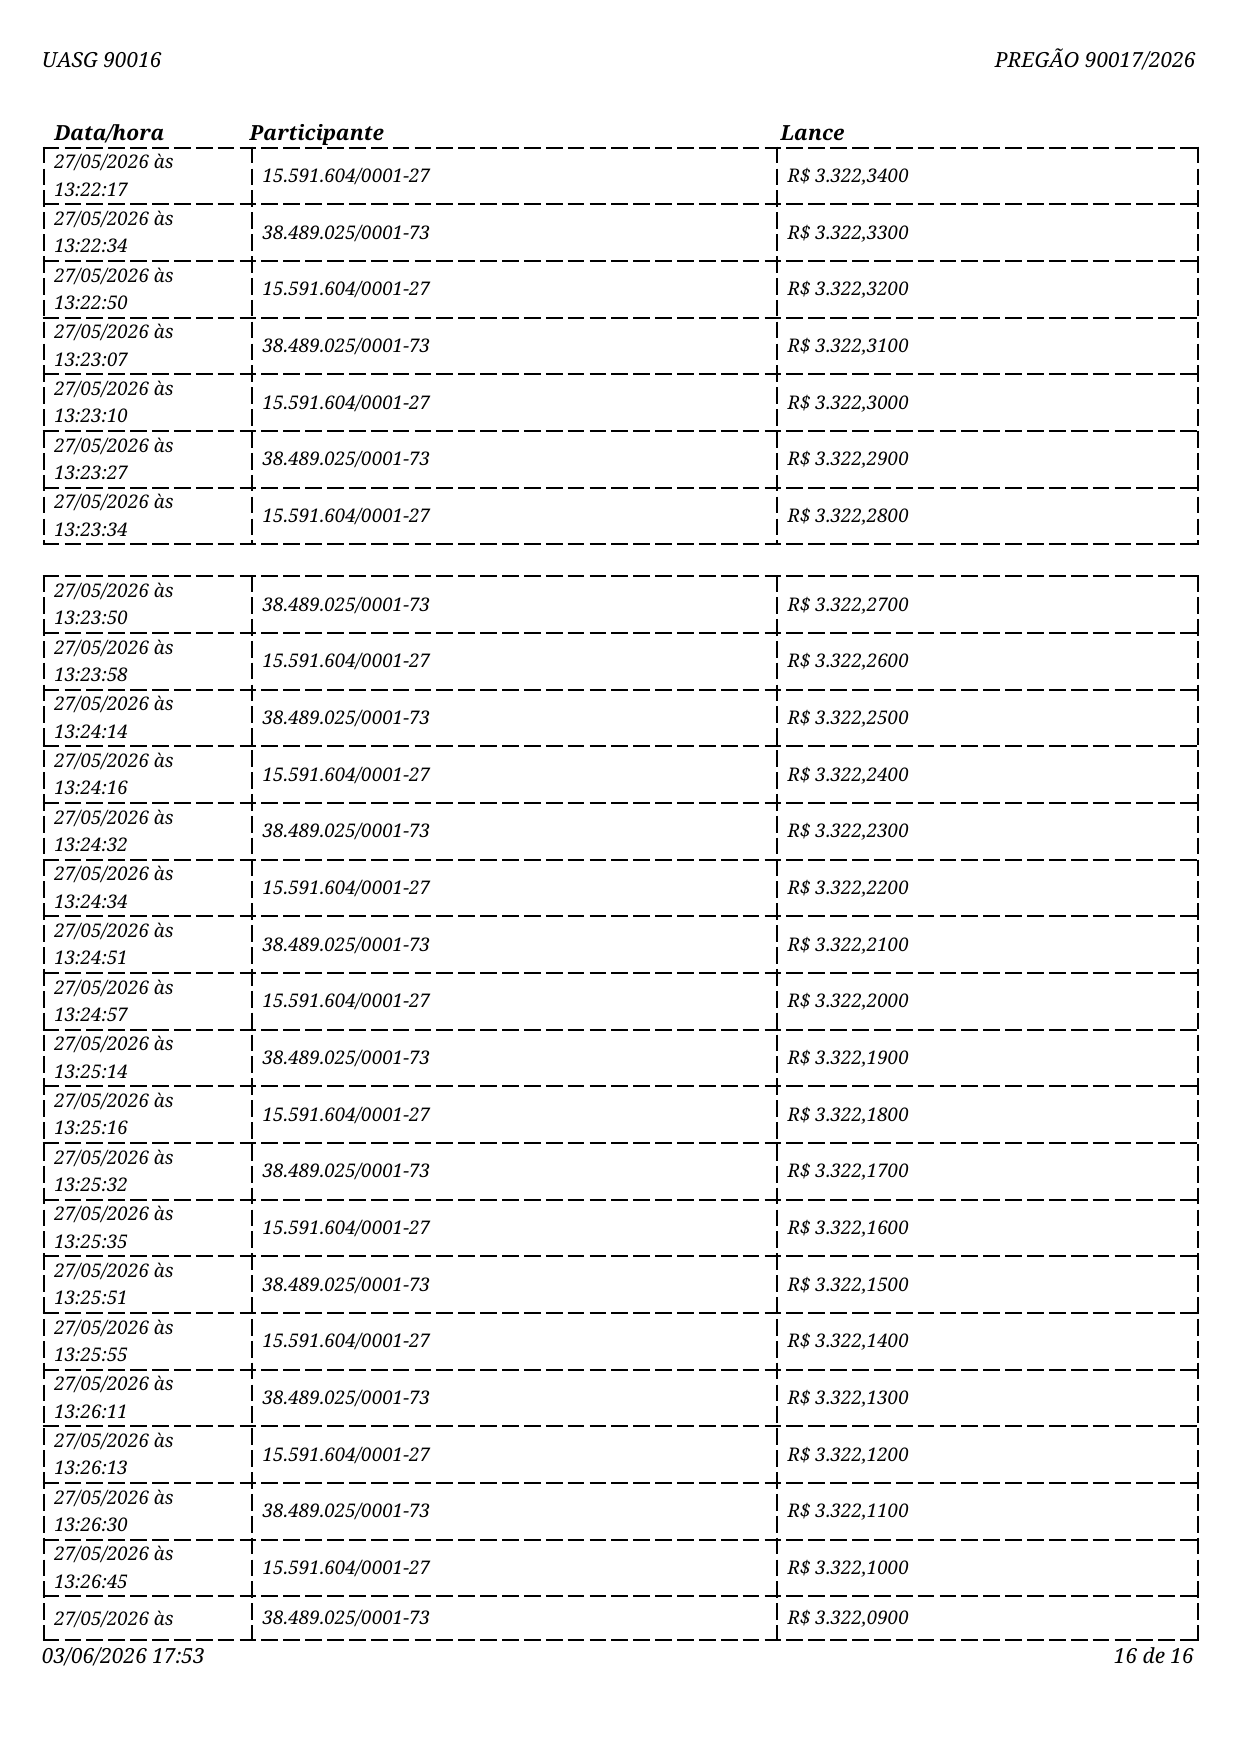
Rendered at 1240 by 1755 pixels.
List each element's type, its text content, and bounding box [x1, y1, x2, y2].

table_cell 27/05/2026 às 13:23:10 [44, 373, 252, 430]
table_header 38.489.025/0001-73 [252, 575, 777, 632]
table_cell 27/05/2026 às 13:23:34 [44, 487, 252, 543]
table_cell R$ 3.322,2800 [777, 487, 1198, 543]
table_cell R$ 3.322,1800 [777, 1085, 1198, 1142]
table_cell 15.591.604/0001-27 [252, 147, 777, 203]
table_cell 27/05/2026 às 13:25:51 [44, 1255, 252, 1312]
table_cell 38.489.025/0001-73 [252, 317, 777, 373]
table_cell 15.591.604/0001-27 [252, 972, 777, 1028]
table_cell 15.591.604/0001-27 [252, 487, 777, 543]
table_cell 27/05/2026 às 13:26:30 [44, 1482, 252, 1538]
table_cell 27/05/2026 às 13:25:55 [44, 1312, 252, 1368]
table_cell R$ 3.322,2500 [777, 689, 1198, 745]
table_cell 15.591.604/0001-27 [252, 373, 777, 430]
table_cell 15.591.604/0001-27 [252, 1312, 777, 1368]
table_cell R$ 3.322,3400 [777, 147, 1198, 203]
table_cell 27/05/2026 às 13:24:34 [44, 859, 252, 915]
table_cell R$ 3.322,1700 [777, 1142, 1198, 1198]
table_cell R$ 3.322,2000 [777, 972, 1198, 1028]
table_cell 15.591.604/0001-27 [252, 632, 777, 688]
table_cell 15.591.604/0001-27 [252, 1085, 777, 1142]
table_cell 27/05/2026 às 13:24:51 [44, 915, 252, 972]
table_cell 27/05/2026 às 13:22:34 [44, 203, 252, 260]
table_cell 27/05/2026 às 13:23:58 [44, 632, 252, 688]
table_cell 38.489.025/0001-73 [252, 430, 777, 487]
table_cell 27/05/2026 às 13:26:13 [44, 1425, 252, 1482]
table_cell 27/05/2026 às 13:24:57 [44, 972, 252, 1028]
table_cell R$ 3.322,3000 [777, 373, 1198, 430]
table_cell 27/05/2026 às 13:22:50 [44, 260, 252, 317]
table_cell 27/05/2026 às 13:24:16 [44, 745, 252, 802]
table_cell 27/05/2026 às 13:23:27 [44, 430, 252, 487]
table_header R$ 3.322,2700 [777, 575, 1198, 632]
table_cell 27/05/2026 às 13:26:11 [44, 1369, 252, 1425]
table_cell R$ 3.322,2600 [777, 632, 1198, 688]
table_cell 38.489.025/0001-73 [252, 203, 777, 260]
table_cell R$ 3.322,0900 [777, 1595, 1198, 1639]
table_cell 15.591.604/0001-27 [252, 1199, 777, 1255]
table_cell 27/05/2026 às 13:25:32 [44, 1142, 252, 1198]
table_cell 15.591.604/0001-27 [252, 260, 777, 317]
table_cell 15.591.604/0001-27 [252, 859, 777, 915]
table_cell 27/05/2026 às [44, 1595, 252, 1639]
table_cell 27/05/2026 às 13:22:17 [44, 147, 252, 203]
table_cell R$ 3.322,1900 [777, 1029, 1198, 1085]
table_cell 38.489.025/0001-73 [252, 1482, 777, 1538]
table_cell R$ 3.322,1100 [777, 1482, 1198, 1538]
table_cell 27/05/2026 às 13:25:14 [44, 1029, 252, 1085]
table_cell R$ 3.322,2300 [777, 802, 1198, 858]
table_cell R$ 3.322,1000 [777, 1539, 1198, 1595]
table_cell R$ 3.322,2100 [777, 915, 1198, 972]
table_cell 38.489.025/0001-73 [252, 802, 777, 858]
table_cell 27/05/2026 às 13:24:32 [44, 802, 252, 858]
table_cell R$ 3.322,2400 [777, 745, 1198, 802]
table_cell 38.489.025/0001-73 [252, 1142, 777, 1198]
table_cell 15.591.604/0001-27 [252, 1539, 777, 1595]
table_cell R$ 3.322,3100 [777, 317, 1198, 373]
table_cell R$ 3.322,3200 [777, 260, 1198, 317]
table_cell 27/05/2026 às 13:26:45 [44, 1539, 252, 1595]
table_cell R$ 3.322,1500 [777, 1255, 1198, 1312]
table_cell 27/05/2026 às 13:25:16 [44, 1085, 252, 1142]
table_cell R$ 3.322,2200 [777, 859, 1198, 915]
table_cell R$ 3.322,1200 [777, 1425, 1198, 1482]
table_cell R$ 3.322,1400 [777, 1312, 1198, 1368]
table_cell 27/05/2026 às 13:25:35 [44, 1199, 252, 1255]
table_cell R$ 3.322,2900 [777, 430, 1198, 487]
table_cell 15.591.604/0001-27 [252, 745, 777, 802]
table_cell 38.489.025/0001-73 [252, 1595, 777, 1639]
table_cell R$ 3.322,3300 [777, 203, 1198, 260]
table_cell 38.489.025/0001-73 [252, 1255, 777, 1312]
table_cell 38.489.025/0001-73 [252, 915, 777, 972]
table_cell 15.591.604/0001-27 [252, 1425, 777, 1482]
table_cell 38.489.025/0001-73 [252, 689, 777, 745]
table_cell 38.489.025/0001-73 [252, 1029, 777, 1085]
table_cell 27/05/2026 às 13:24:14 [44, 689, 252, 745]
table_header 27/05/2026 às 13:23:50 [44, 575, 252, 632]
table_cell R$ 3.322,1300 [777, 1369, 1198, 1425]
table_cell R$ 3.322,1600 [777, 1199, 1198, 1255]
table_cell 27/05/2026 às 13:23:07 [44, 317, 252, 373]
table_cell 38.489.025/0001-73 [252, 1369, 777, 1425]
